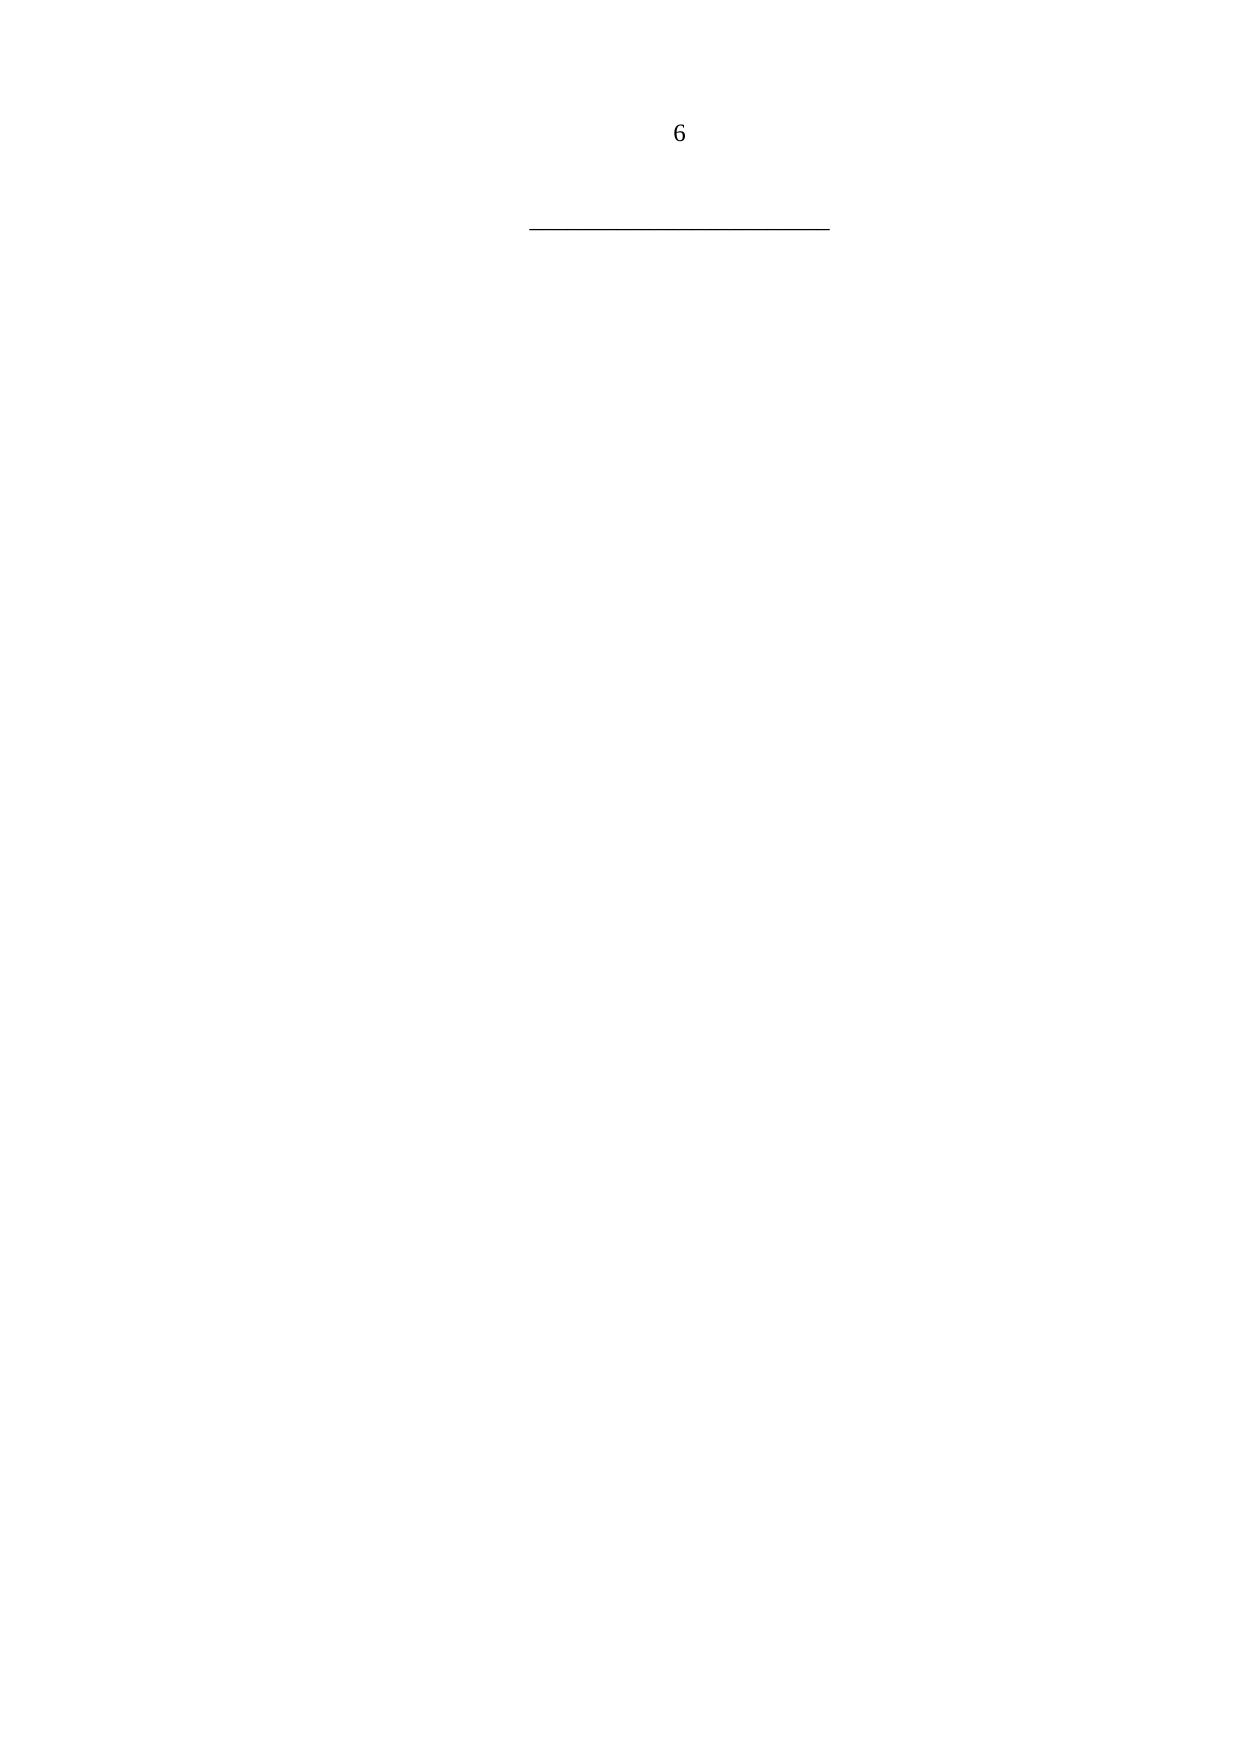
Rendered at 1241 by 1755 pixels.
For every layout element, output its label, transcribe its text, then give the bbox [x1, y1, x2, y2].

text ________________________ [177, 204, 1181, 233]
